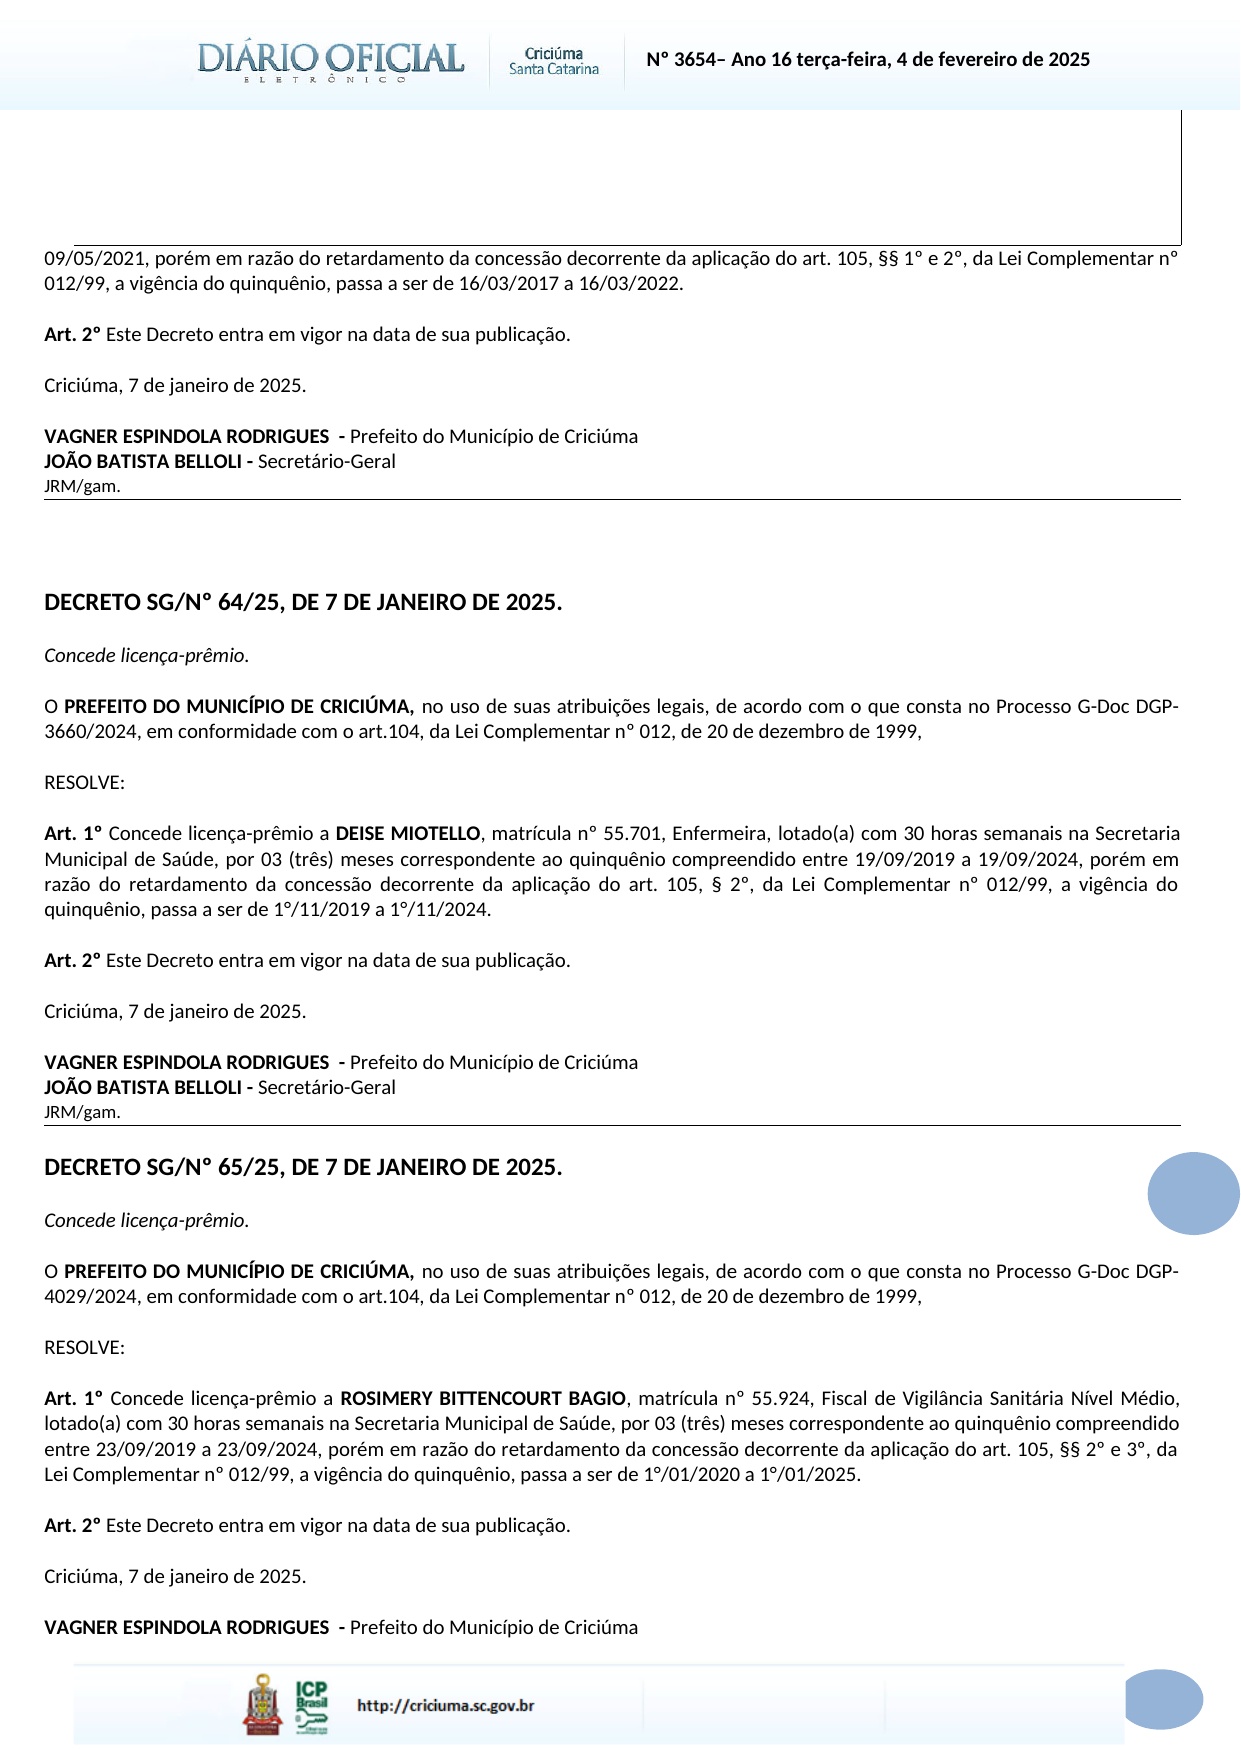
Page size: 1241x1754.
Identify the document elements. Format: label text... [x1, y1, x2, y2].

text VAGNER ESPINDOLA RODRIGUES - Prefeito do Município de Criciúma [44, 1614, 1181, 1639]
text JOÃO BATISTA BELLOLI - Secretário-Geral [44, 448, 1181, 474]
text Art. 2º Este Decreto entra em vigor na data de sua publicação. [44, 1512, 1181, 1538]
text JRM/gam. [44, 1100, 1181, 1125]
text O PREFEITO DO MUNICÍPIO DE CRICIÚMA, no uso de suas atribuições legais, de acordo com o que consta no Processo G-Doc DGP-3660/2024, em conformidade com o art.104, da Lei Complementar nº 012, de 20 de dezembro de 1999, [44, 693, 1181, 744]
text 09/05/2021, porém em razão do retardamento da concessão decorrente da aplicação do art. 105, §§ 1º e 2º, da Lei Complementar nº 012/99, a vigência do quinquênio, passa a ser de 16/03/2017 a 16/03/2022. [44, 245, 1181, 296]
text JOÃO BATISTA BELLOLI - Secretário-Geral [44, 1074, 1181, 1100]
text Criciúma, 7 de janeiro de 2025. [44, 372, 1181, 398]
text VAGNER ESPINDOLA RODRIGUES - Prefeito do Município de Criciúma [44, 1049, 1181, 1074]
text Concede licença-prêmio. [44, 642, 1181, 668]
text Criciúma, 7 de janeiro de 2025. [44, 1563, 1181, 1588]
text RESOLVE: [44, 1334, 1181, 1360]
text Art. 2º Este Decreto entra em vigor na data de sua publicação. [44, 947, 1181, 973]
text Art. 1º Concede licença-prêmio a DEISE MIOTELLO, matrícula nº 55.701, Enfermeira, lotado(a) com 30 horas semanais na Secretaria Municipal de Saúde, por 03 (três) meses correspondente ao quinquênio compreendido entre 19/09/2019 a 19/09/2024, porém em razão do retardamento da concessão decorrente da aplicação do art. 105, § 2º, da Lei Complementar nº 012/99, a vigência do quinquênio, passa a ser de 1°/11/2019 a 1°/11/2024. [44, 820, 1181, 922]
text VAGNER ESPINDOLA RODRIGUES - Prefeito do Município de Criciúma [44, 423, 1181, 448]
text JRM/gam. [44, 474, 1181, 499]
text Art. 1º Concede licença-prêmio a ROSIMERY BITTENCOURT BAGIO, matrícula nº 55.924, Fiscal de Vigilância Sanitária Nível Médio, lotado(a) com 30 horas semanais na Secretaria Municipal de Saúde, por 03 (três) meses correspondente ao quinquênio compreendido entre 23/09/2019 a 23/09/2024, porém em razão do retardamento da concessão decorrente da aplicação do art. 105, §§ 2º e 3º, da Lei Complementar nº 012/99, a vigência do quinquênio, passa a ser de 1°/01/2020 a 1°/01/2025. [44, 1385, 1181, 1487]
text O PREFEITO DO MUNICÍPIO DE CRICIÚMA, no uso de suas atribuições legais, de acordo com o que consta no Processo G-Doc DGP-4029/2024, em conformidade com o art.104, da Lei Complementar nº 012, de 20 de dezembro de 1999, [44, 1258, 1181, 1309]
text Concede licença-prêmio. [44, 1207, 1176, 1233]
text DECRETO SG/Nº 64/25, DE 7 DE JANEIRO DE 2025. [44, 586, 1181, 617]
text RESOLVE: [44, 769, 1181, 795]
text Criciúma, 7 de janeiro de 2025. [44, 998, 1181, 1024]
text Art. 2º Este Decreto entra em vigor na data de sua publicação. [44, 321, 1181, 347]
text DECRETO SG/Nº 65/25, DE 7 DE JANEIRO DE 2025. [44, 1151, 1181, 1182]
